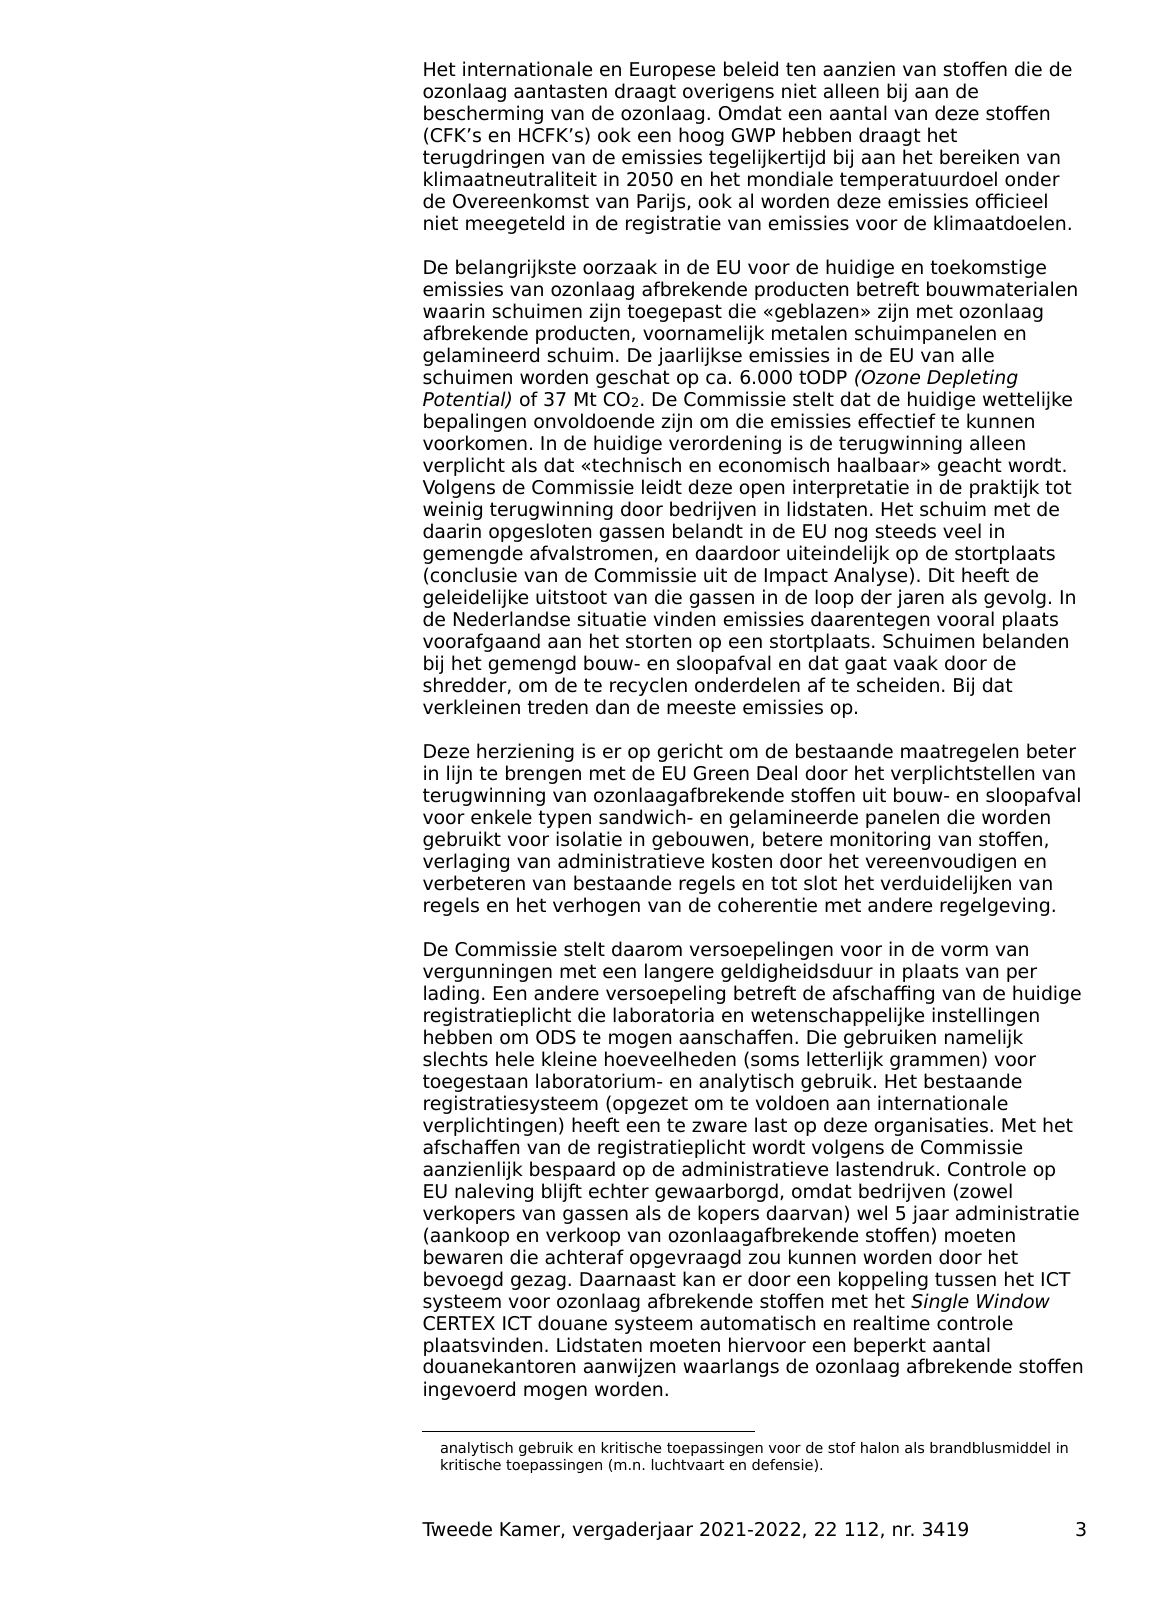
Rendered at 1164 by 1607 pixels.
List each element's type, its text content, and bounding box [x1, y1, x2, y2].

text analytisch gebruik en kritische toepassingen voor de stof halon als brandblusmiddel in kritische toepassingen (m.n. luchtvaart en defensie). [422, 1441, 1087, 1474]
text De belangrijkste oorzaak in de EU voor de huidige en toekomstige emissies van ozonlaag afbrekende producten betreft bouwmaterialen waarin schuimen zijn toegepast die «geblazen» zijn met ozonlaag afbrekende producten, voornamelijk metalen schuimpanelen en gelamineerd schuim. De jaarlijkse emissies in de EU van alle schuimen worden geschat op ca. 6.000 tODP (Ozone Depleting Potential) of 37 Mt CO2. De Commissie stelt dat de huidige wettelijke bepalingen onvoldoende zijn om die emissies effectief te kunnen voorkomen. In de huidige verordening is de terugwinning alleen verplicht als dat «technisch en economisch haalbaar» geacht wordt. Volgens de Commissie leidt deze open interpretatie in de praktijk tot weinig terugwinning door bedrijven in lidstaten. Het schuim met de daarin opgesloten gassen belandt in de EU nog steeds veel in gemengde afvalstromen, en daardoor uiteindelijk op de stortplaats (conclusie van de Commissie uit de Impact Analyse). Dit heeft de geleidelijke uitstoot van die gassen in de loop der jaren als gevolg. In de Nederlandse situatie vinden emissies daarentegen vooral plaats voorafgaand aan het storten op een stortplaats. Schuimen belanden bij het gemengd bouw- en sloopafval en dat gaat vaak door de shredder, om de te recyclen onderdelen af te scheiden. Bij dat verkleinen treden dan de meeste emissies op. [422, 257, 1087, 719]
text Deze herziening is er op gericht om de bestaande maatregelen beter in lijn te brengen met de EU Green Deal door het verplichtstellen van terugwinning van ozonlaagafbrekende stoffen uit bouw- en sloopafval voor enkele typen sandwich- en gelamineerde panelen die worden gebruikt voor isolatie in gebouwen, betere monitoring van stoffen, verlaging van administratieve kosten door het vereenvoudigen en verbeteren van bestaande regels en tot slot het verduidelijken van regels en het verhogen van de coherentie met andere regelgeving. [422, 741, 1087, 917]
text Het internationale en Europese beleid ten aanzien van stoffen die de ozonlaag aantasten draagt overigens niet alleen bij aan de bescherming van de ozonlaag. Omdat een aantal van deze stoffen (CFK’s en HCFK’s) ook een hoog GWP hebben draagt het terugdringen van de emissies tegelijkertijd bij aan het bereiken van klimaatneutraliteit in 2050 en het mondiale temperatuurdoel onder de Overeenkomst van Parijs, ook al worden deze emissies officieel niet meegeteld in de registratie van emissies voor de klimaatdoelen. [422, 59, 1087, 235]
text De Commissie stelt daarom versoepelingen voor in de vorm van vergunningen met een langere geldigheidsduur in plaats van per lading. Een andere versoepeling betreft de afschaffing van de huidige registratieplicht die laboratoria en wetenschappelijke instellingen hebben om ODS te mogen aanschaffen. Die gebruiken namelijk slechts hele kleine hoeveelheden (soms letterlijk grammen) voor toegestaan laboratorium- en analytisch gebruik. Het bestaande registratiesysteem (opgezet om te voldoen aan internationale verplichtingen) heeft een te zware last op deze organisaties. Met het afschaffen van de registratieplicht wordt volgens de Commissie aanzienlijk bespaard op de administratieve lastendruk. Controle op EU naleving blijft echter gewaarborgd, omdat bedrijven (zowel verkopers van gassen als de kopers daarvan) wel 5 jaar administratie (aankoop en verkoop van ozonlaagafbrekende stoffen) moeten bewaren die achteraf opgevraagd zou kunnen worden door het bevoegd gezag. Daarnaast kan er door een koppeling tussen het ICT systeem voor ozonlaag afbrekende stoffen met het Single Window CERTEX ICT douane systeem automatisch en realtime controle plaatsvinden. Lidstaten moeten hiervoor een beperkt aantal douanekantoren aanwijzen waarlangs de ozonlaag afbrekende stoffen ingevoerd mogen worden. [422, 939, 1087, 1400]
